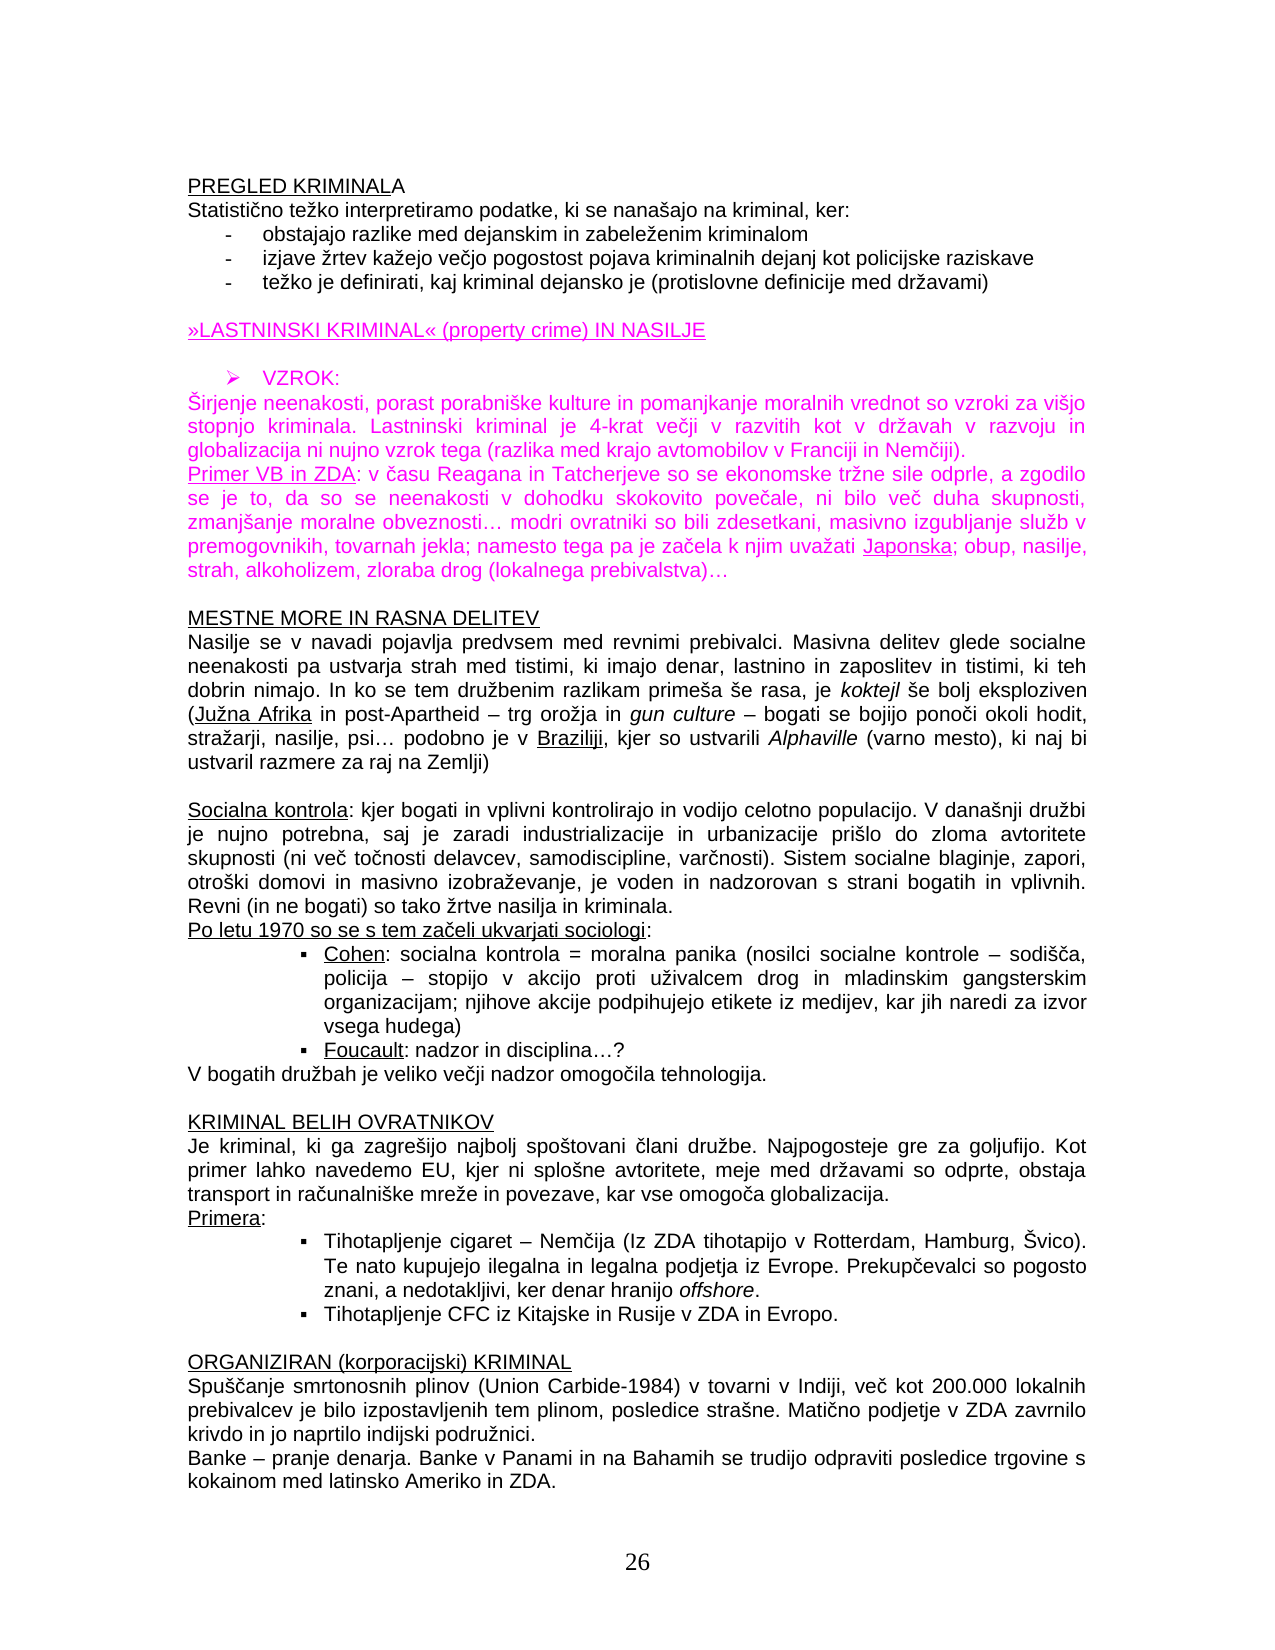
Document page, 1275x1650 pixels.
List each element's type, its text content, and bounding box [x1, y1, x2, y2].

text »LASTNINSKI KRIMINAL« (property crime) IN NASILJE [187, 318, 1087, 342]
text Je kriminal, ki ga zagrešijo najbolj spoštovani člani družbe. Najpogosteje gre za goljufijo. Kot primer lahko navedemo EU, kjer ni splošne avtoritete, meje med državami so odprte, obstaja transport in računalniške mreže in povezave, kar vse omogoča globalizacija. [187, 1133, 1087, 1205]
text Statistično težko interpretiramo podatke, ki se nanašajo na kriminal, ker: [187, 198, 1087, 222]
text ORGANIZIRAN (korporacijski) KRIMINAL [187, 1349, 1087, 1373]
text Spuščanje smrtonosnih plinov (Union Carbide-1984) v tovarni v Indiji, več kot 200.000 lokalnih prebivalcev je bilo izpostavljenih tem plinom, posledice strašne. Matično podjetje v ZDA zavrnilo krivdo in jo naprtilo indijski podružnici. [187, 1373, 1087, 1445]
list Tihotapljenje CFC iz Kitajske in Rusije v ZDA in Evropo. [300, 1301, 1087, 1326]
list obstajajo razlike med dejanskim in zabeleženim kriminalom [225, 222, 1087, 246]
text PREGLED KRIMINALA [187, 174, 1087, 198]
text MESTNE MORE IN RASNA DELITEV [187, 606, 1087, 630]
text Širjenje neenakosti, porast porabniške kulture in pomanjkanje moralnih vrednot so vzroki za višjo stopnjo kriminala. Lastninski kriminal je 4-krat večji v razvitih kot v državah v razvoju in globalizacija ni nujno vzrok tega (razlika med krajo avtomobilov v Franciji in Nemčiji). [187, 390, 1087, 462]
list Cohen: socialna kontrola = moralna panika (nosilci socialne kontrole – sodišča, policija – stopijo v akcijo proti uživalcem drog in mladinskim gangsterskim organizacijam; njihove akcije podpihujejo etikete iz medijev, kar jih naredi za izvor vsega hudega) [300, 941, 1087, 1037]
list izjave žrtev kažejo večjo pogostost pojava kriminalnih dejanj kot policijske raziskave [225, 246, 1087, 270]
list VZROK: [225, 366, 1087, 390]
text Primera: [187, 1205, 1087, 1229]
list Tihotapljenje cigaret – Nemčija (Iz ZDA tihotapijo v Rotterdam, Hamburg, Švico). Te nato kupujejo ilegalna in legalna podjetja iz Evrope. Prekupčevalci so pogosto znani, a nedotakljivi, ker denar hranijo offshore. [300, 1229, 1087, 1301]
text Nasilje se v navadi pojavlja predvsem med revnimi prebivalci. Masivna delitev glede socialne neenakosti pa ustvarja strah med tistimi, ki imajo denar, lastnino in zaposlitev in tistimi, ki teh dobrin nimajo. In ko se tem družbenim razlikam primeša še rasa, je koktejl še bolj eksploziven (Južna Afrika in post-Apartheid – trg orožja in gun culture – bogati se bojijo ponoči okoli hodit, stražarji, nasilje, psi… podobno je v Braziliji, kjer so ustvarili Alphaville (varno mesto), ki naj bi ustvaril razmere za raj na Zemlji) [187, 630, 1087, 774]
list težko je definirati, kaj kriminal dejansko je (protislovne definicije med državami) [225, 270, 1087, 294]
text KRIMINAL BELIH OVRATNIKOV [187, 1109, 1087, 1133]
text V bogatih družbah je veliko večji nadzor omogočila tehnologija. [187, 1062, 1087, 1086]
text Banke – pranje denarja. Banke v Panami in na Bahamih se trudijo odpraviti posledice trgovine s kokainom med latinsko Ameriko in ZDA. [187, 1445, 1087, 1493]
text Po letu 1970 so se s tem začeli ukvarjati sociologi: [187, 917, 1087, 941]
text Socialna kontrola: kjer bogati in vplivni kontrolirajo in vodijo celotno populacijo. V današnji družbi je nujno potrebna, saj je zaradi industrializacije in urbanizacije prišlo do zloma avtoritete skupnosti (ni več točnosti delavcev, samodiscipline, varčnosti). Sistem socialne blaginje, zapori, otroški domovi in masivno izobraževanje, je voden in nadzorovan s strani bogatih in vplivnih. Revni (in ne bogati) so tako žrtve nasilja in kriminala. [187, 798, 1087, 917]
list Foucault: nadzor in disciplina…? [300, 1037, 1087, 1062]
text Primer VB in ZDA: v času Reagana in Tatcherjeve so se ekonomske tržne sile odprle, a zgodilo se je to, da so se neenakosti v dohodku skokovito povečale, ni bilo več duha skupnosti, zmanjšanje moralne obveznosti… modri ovratniki so bili zdesetkani, masivno izgubljanje služb v premogovnikih, tovarnah jekla; namesto tega pa je začela k njim uvažati Japonska; obup, nasilje, strah, alkoholizem, zloraba drog (lokalnega prebivalstva)… [187, 462, 1087, 582]
